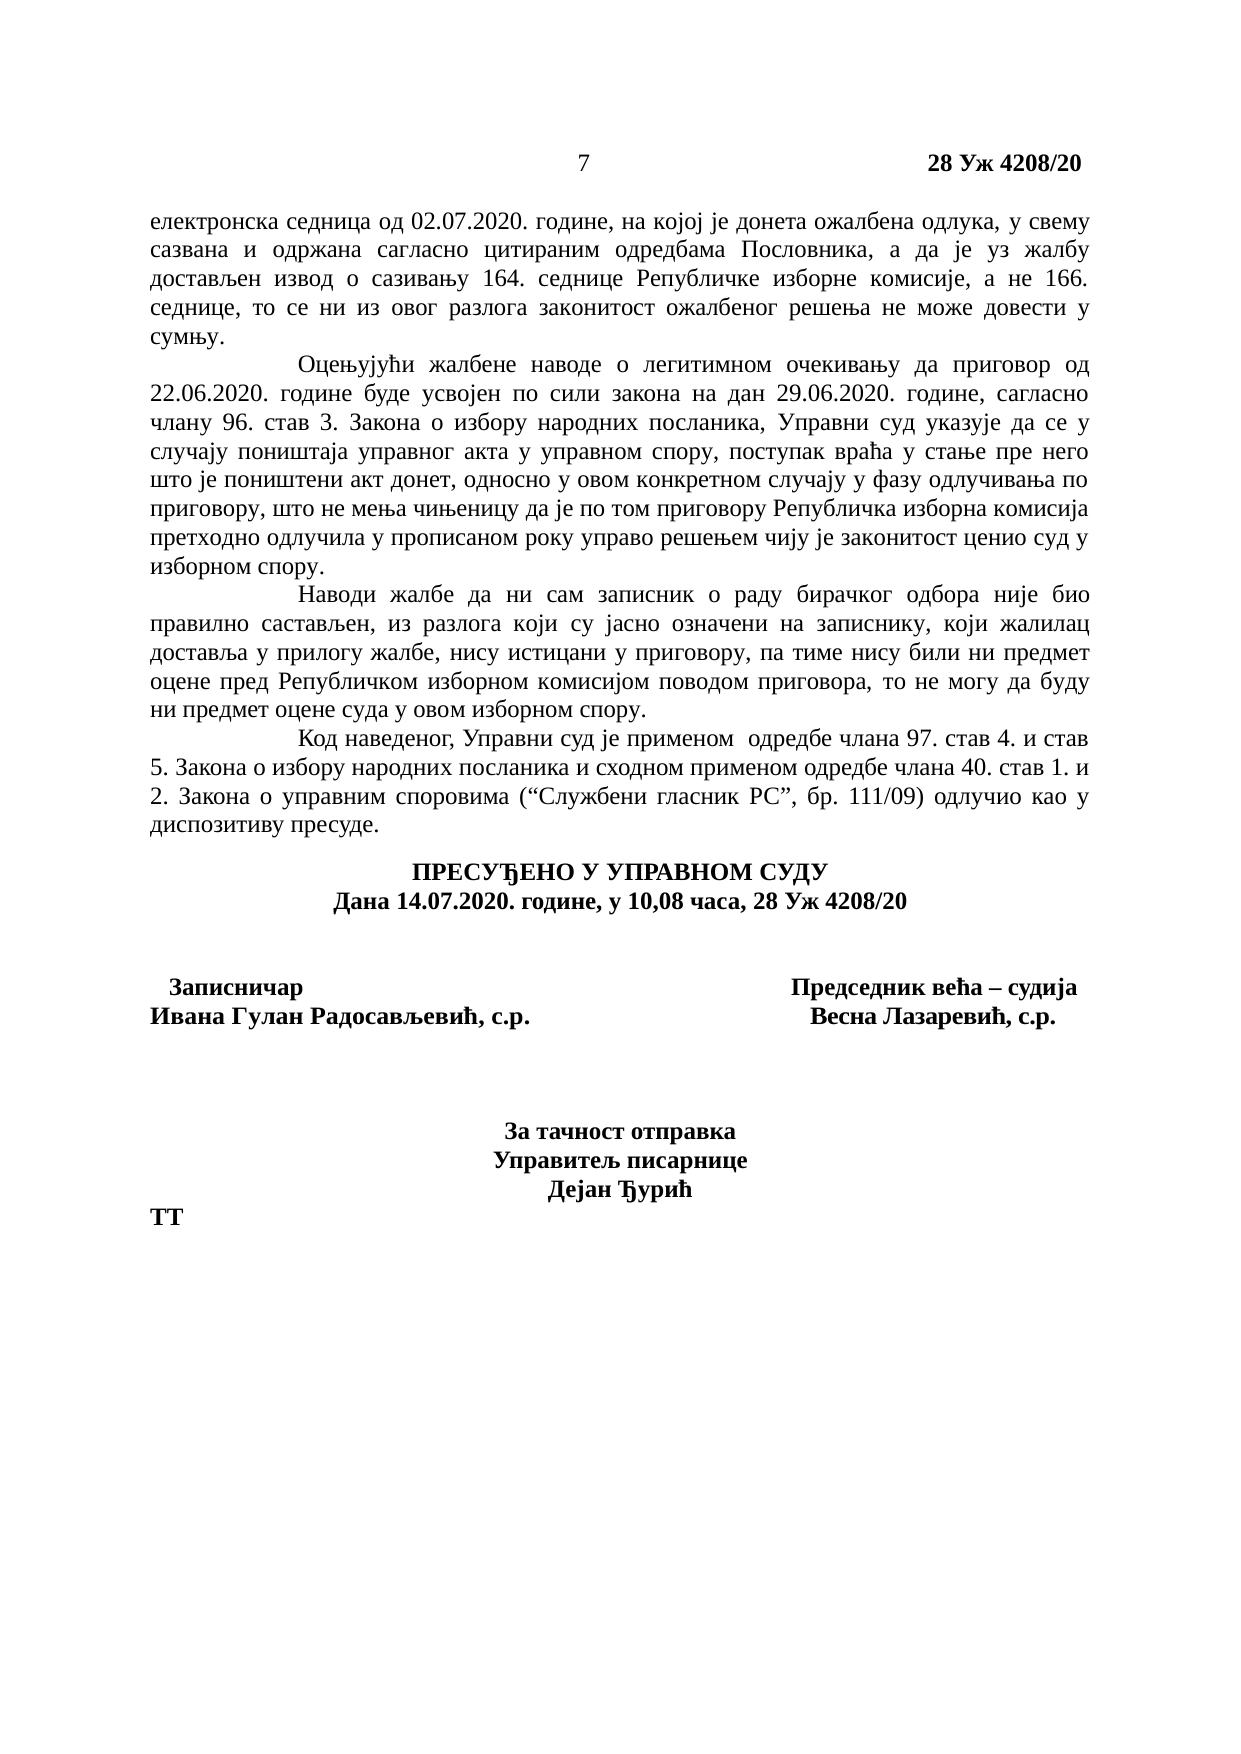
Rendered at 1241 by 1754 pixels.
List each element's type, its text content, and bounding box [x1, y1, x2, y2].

text За тачност отправка [150, 1116, 1090, 1145]
text Код наведеног, Управни суд је применом одредбе члана 97. став 4. и став 5. Закона о избору народних посланика и сходном применом одредбе члана 40. став 1. и 2. Закона о управним споровима (“Службени гласник РС”, бр. 111/09) одлучио као у диспозитиву пресуде. [150, 723, 1090, 838]
text ТТ [150, 1202, 1090, 1231]
text Наводи жалбе да ни сам записник о раду бирачког одбора није био правилно састављен, из разлога који су јасно означени на записнику, који жалилац доставља у прилогу жалбе, нису истицани у приговору, па тиме нису били ни предмет оцене пред Републичком изборном комисијом поводом приговора, то не могу да буду ни предмет оцене суда у овом изборном спору. [150, 579, 1090, 723]
text Оцењујући жалбене наводе о легитимном очекивању да приговор од 22.06.2020. године буде усвојен по сили закона на дан 29.06.2020. године, сагласно члану 96. став 3. Закона о избору народних посланика, Управни суд указује да се у случају поништаја управног акта у управном спору, поступак враћа у стање пре него што је поништени акт донет, односно у овом конкретном случају у фазу одлучивања по приговору, што не мења чињеницу да је по том приговору Републичка изборна комисија претходно одлучила у прописаном року управо решењем чију је законитост ценио суд у изборном спору. [150, 349, 1090, 579]
text Дејан Ђурић [150, 1174, 1090, 1202]
text Дана 14.07.2020. године, у 10,08 часа, 28 Уж 4208/20 [150, 886, 1090, 915]
text ПРЕСУЂЕНО У УПРАВНОМ СУДУ [150, 857, 1090, 886]
text Записничар Председник већа – судија [150, 972, 1090, 1001]
text Ивана Гулан Радосављевић, с.р. Весна Лазаревић, с.р. [150, 1001, 1090, 1030]
text електронска седница од 02.07.2020. године, на којој је донета ожалбена одлука, у свему сазвана и одржана сагласно цитираним одредбама Пословника, а да је уз жалбу достављен извод о сазивању 164. седнице Републичке изборне комисије, а не 166. седнице, то се ни из овог разлога законитост ожалбеног решења не може довести у сумњу. [150, 206, 1090, 349]
text Управитељ писарнице [150, 1145, 1090, 1174]
